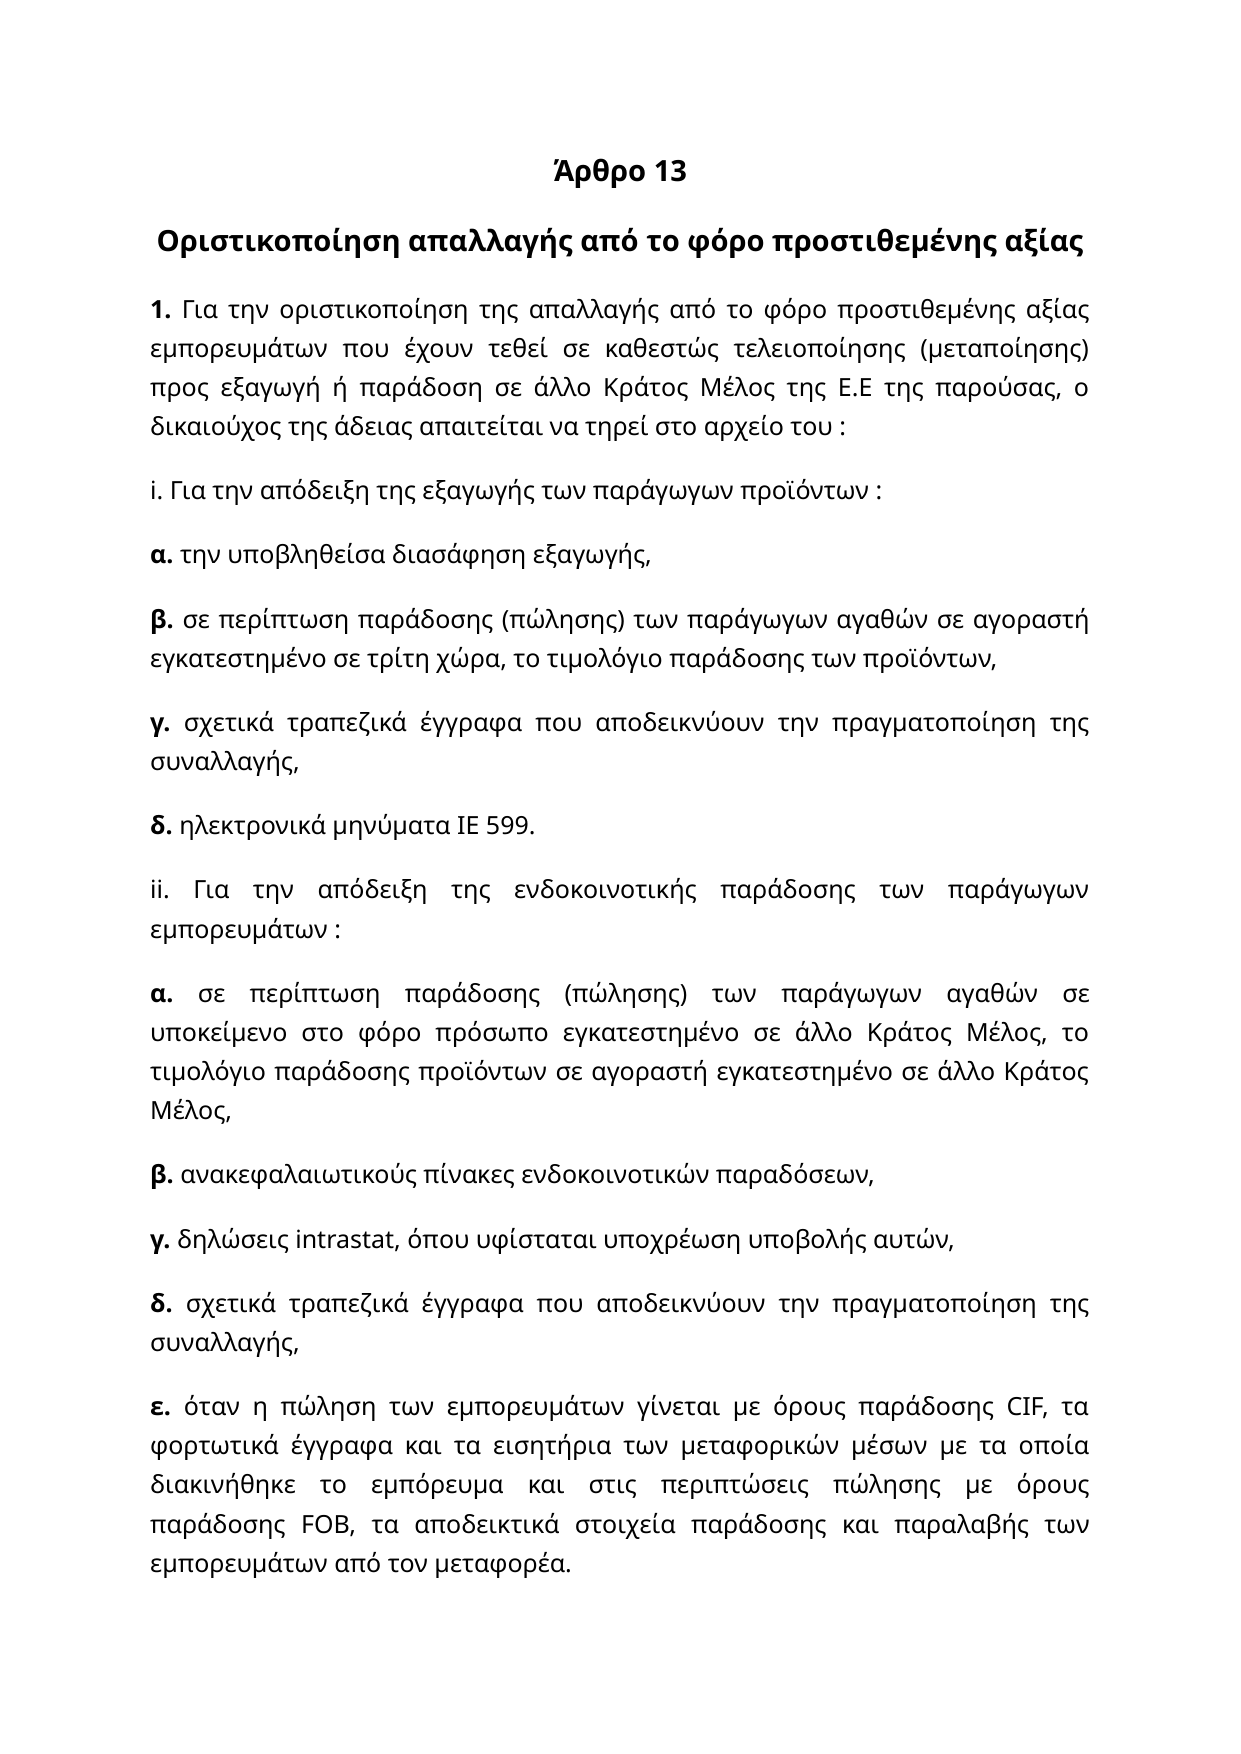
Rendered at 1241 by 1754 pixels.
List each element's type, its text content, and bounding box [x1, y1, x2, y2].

text δ. σχετικά τραπεζικά έγγραφα που αποδεικνύουν την πραγματοποίηση της συναλλαγής, [150, 1285, 1090, 1359]
text 1. Για την οριστικοποίηση της απαλλαγής από το φόρο προστιθεμένης αξίας εμπορευμάτων που έχουν τεθεί σε καθεστώς τελειοποίησης (μεταποίησης) προς εξαγωγή ή παράδοση σε άλλο Κράτος Μέλος της Ε.Ε της παρούσας, ο δικαιούχος της άδειας απαιτείται να τηρεί στο αρχείο του : [150, 291, 1090, 443]
text β. ανακεφαλαιωτικούς πίνακες ενδοκοινοτικών παραδόσεων, [150, 1157, 1090, 1191]
text α. σε περίπτωση παράδοσης (πώλησης) των παράγωγων αγαθών σε υποκείμενο στο φόρο πρόσωπο εγκατεστημένο σε άλλο Κράτος Μέλος, το τιμολόγιο παράδοσης προϊόντων σε αγοραστή εγκατεστημένο σε άλλο Κράτος Μέλος, [150, 975, 1090, 1127]
text ε. όταν η πώληση των εμπορευμάτων γίνεται με όρους παράδοσης CIF, τα φορτωτικά έγγραφα και τα εισητήρια των μεταφορικών μέσων με τα οποία διακινήθηκε το εμπόρευμα και στις περιπτώσεις πώλησης με όρους παράδοσης FOB, τα αποδεικτικά στοιχεία παράδοσης και παραλαβής των εμπορευμάτων από τον μεταφορέα. [150, 1389, 1090, 1579]
text ii. Για την απόδειξη της ενδοκοινοτικής παράδοσης των παράγωγων εμπορευμάτων : [150, 872, 1090, 945]
text i. Για την απόδειξη της εξαγωγής των παράγωγων προϊόντων : [150, 473, 1090, 507]
subtitle Άρθρο 13 [150, 150, 1090, 190]
text β. σε περίπτωση παράδοσης (πώλησης) των παράγωγων αγαθών σε αγοραστή εγκατεστημένο σε τρίτη χώρα, το τιμολόγιο παράδοσης των προϊόντων, [150, 601, 1090, 674]
text γ. δηλώσεις intrastat, όπου υφίσταται υποχρέωση υποβολής αυτών, [150, 1221, 1090, 1255]
text δ. ηλεκτρονικά μηνύματα ΙΕ 599. [150, 808, 1090, 842]
subtitle Οριστικοποίηση απαλλαγής από το φόρο προστιθεμένης αξίας [150, 221, 1090, 260]
text γ. σχετικά τραπεζικά έγγραφα που αποδεικνύουν την πραγματοποίηση της συναλλαγής, [150, 704, 1090, 778]
text α. την υποβληθείσα διασάφηση εξαγωγής, [150, 537, 1090, 571]
